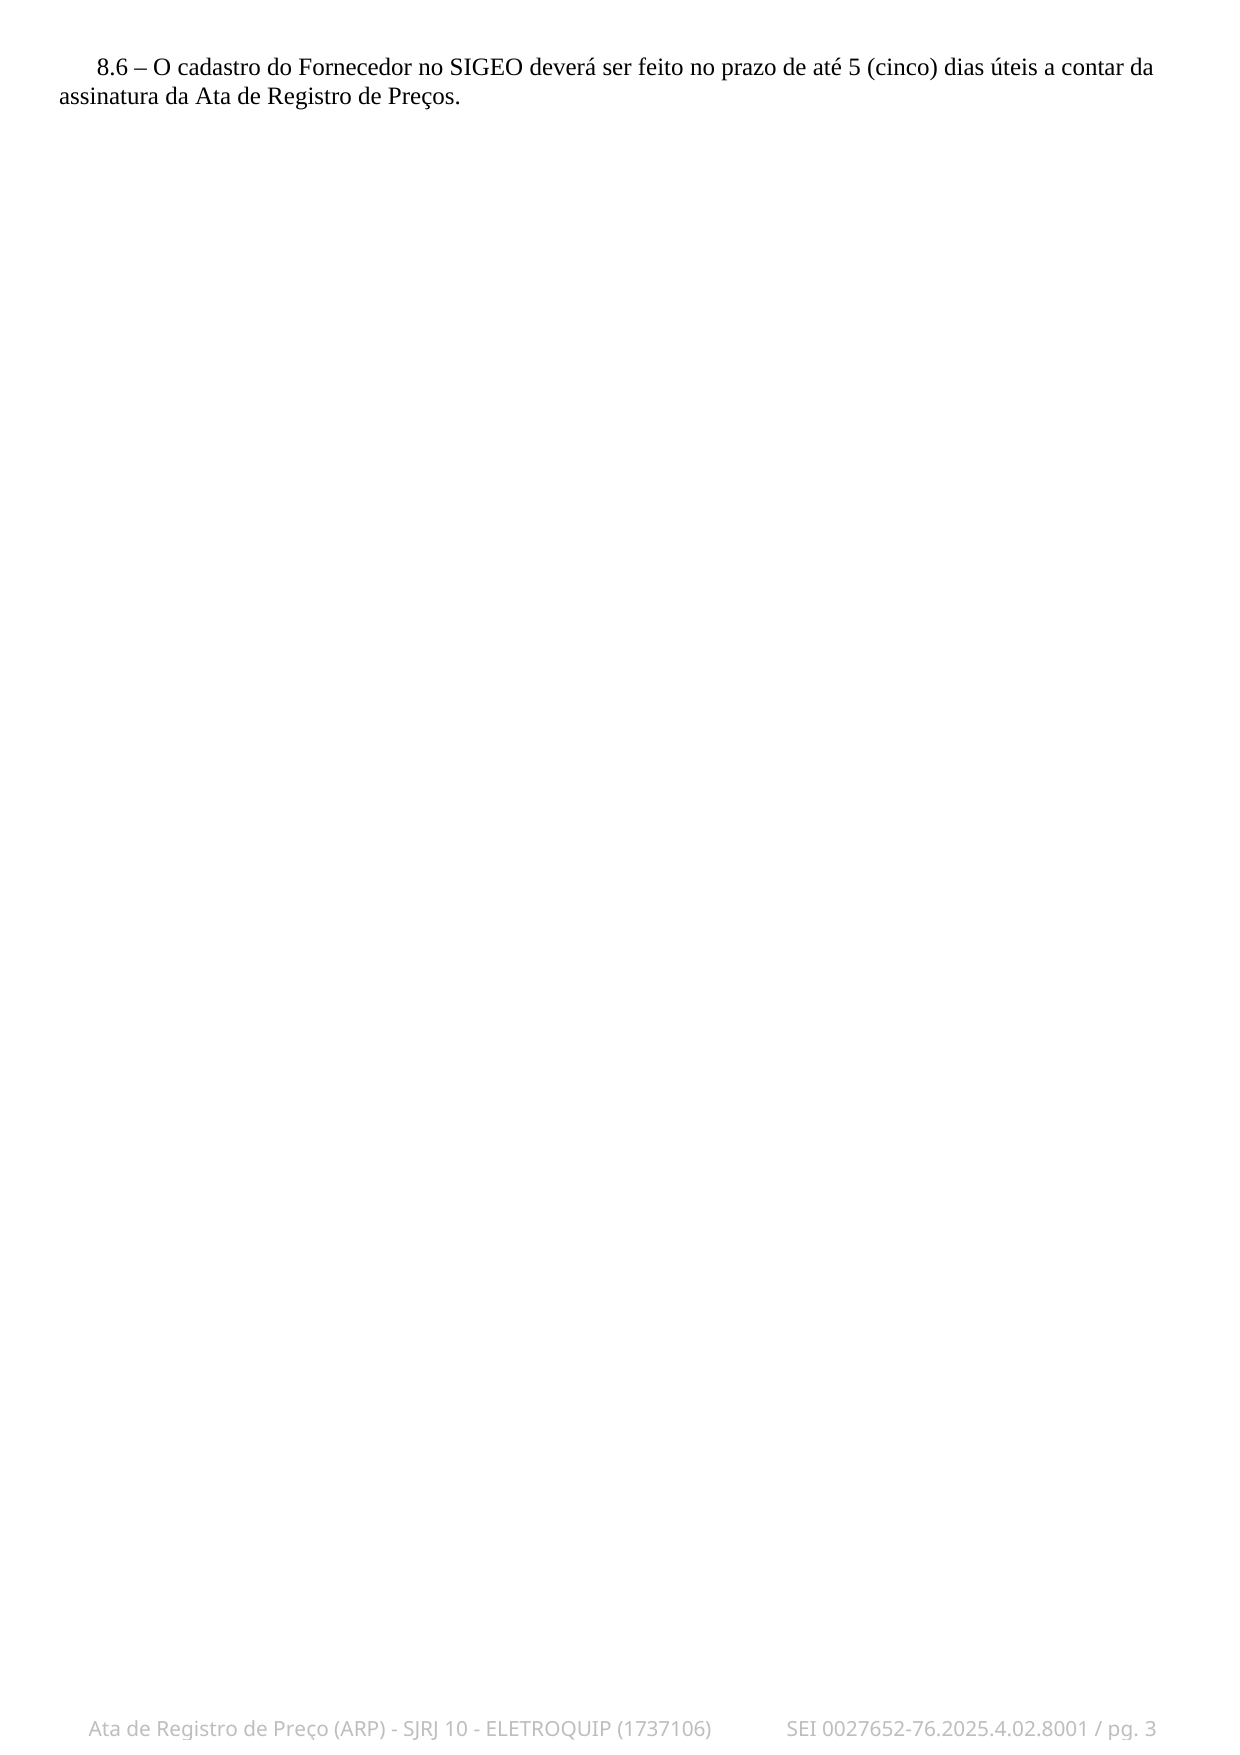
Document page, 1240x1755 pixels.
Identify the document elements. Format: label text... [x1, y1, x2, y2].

list – O cadastro do Fornecedor no SIGEO deverá ser feito no prazo de até 5 (cinco) dias úteis a contar da assinatura da Ata de Registro de Preços. [59, 52, 1167, 109]
